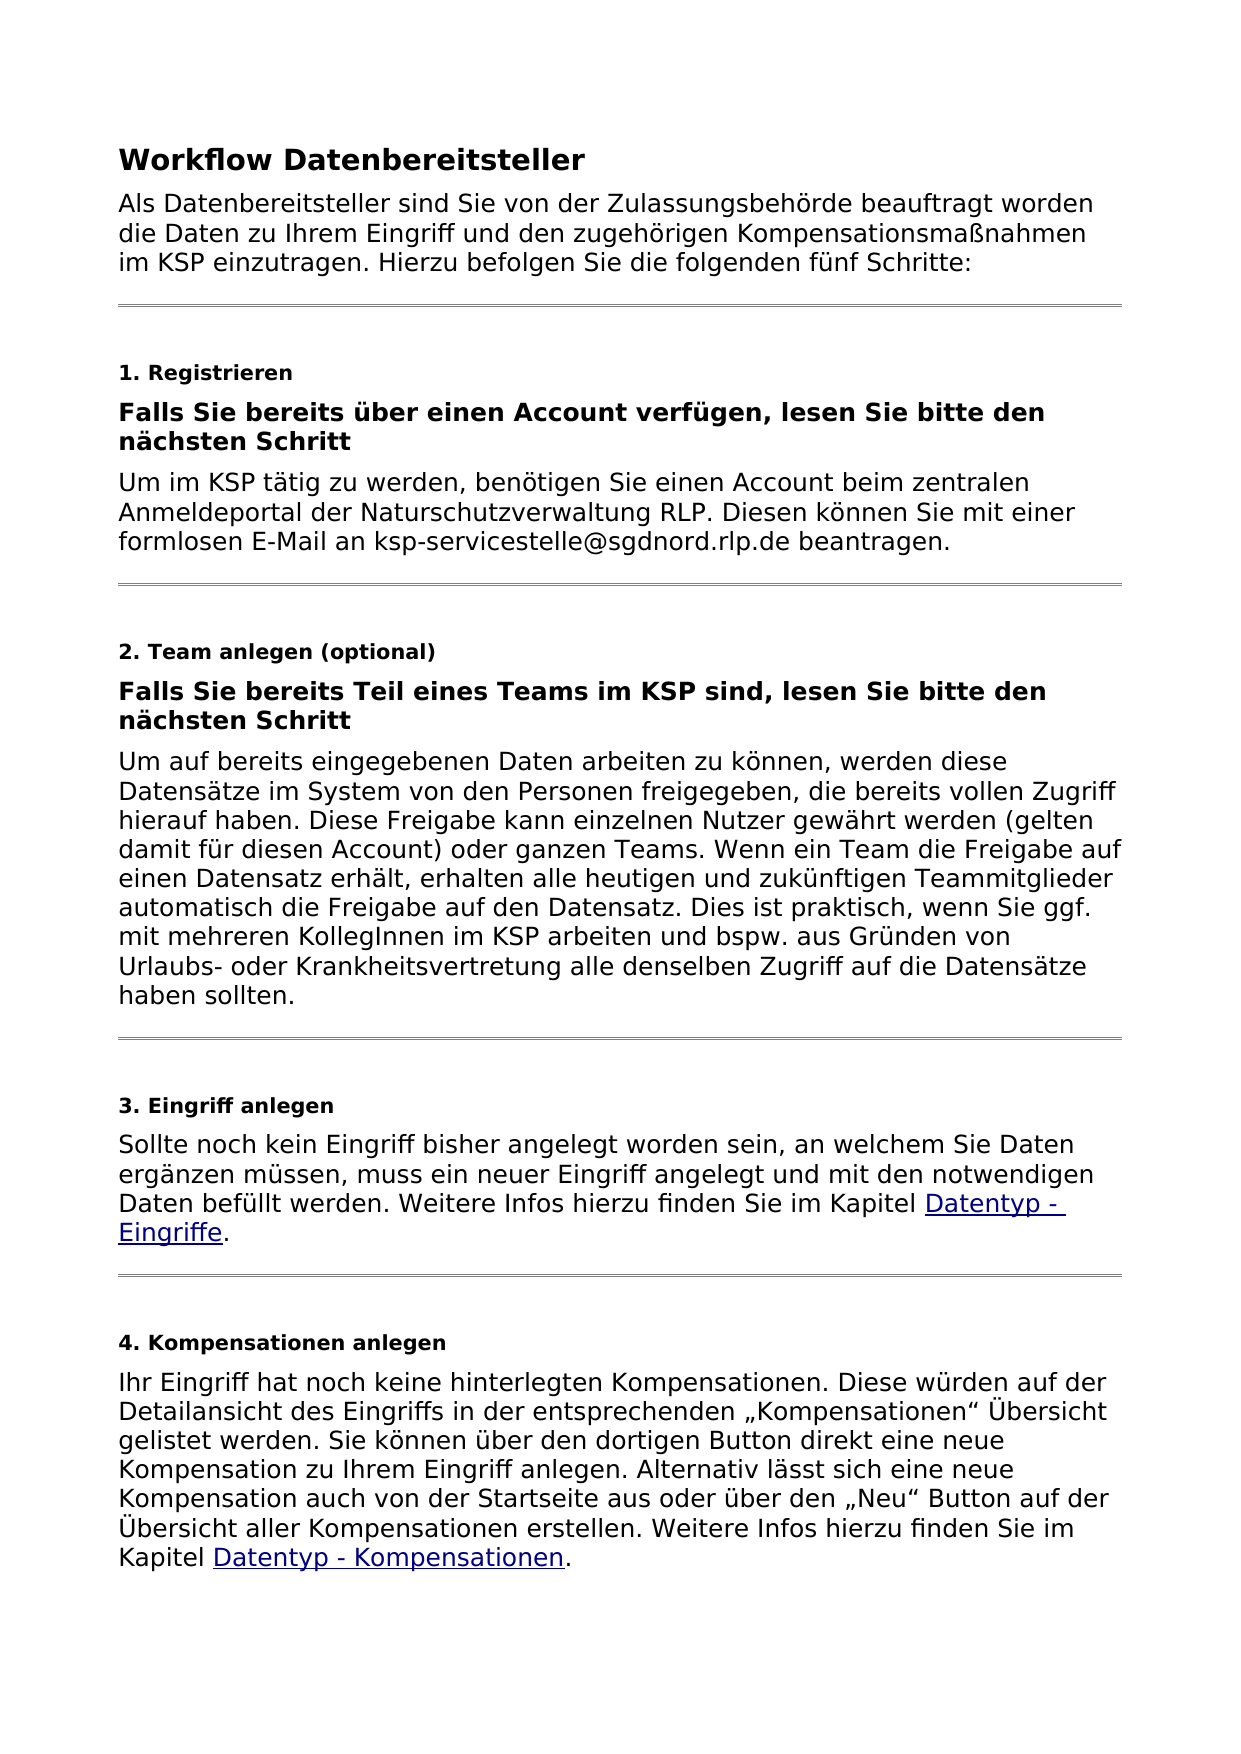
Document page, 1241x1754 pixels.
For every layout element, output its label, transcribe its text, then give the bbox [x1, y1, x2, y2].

subtitle 2. Team anlegen (optional) [118, 640, 1122, 664]
subtitle 4. Kompensationen anlegen [118, 1331, 1122, 1355]
text Um im KSP tätig zu werden, benötigen Sie einen Account beim zentralen Anmeldeportal der Naturschutzverwaltung RLP. Diesen können Sie mit einer formlosen E-Mail an ksp-servicestelle@sgdnord.rlp.de beantragen. [118, 468, 1122, 556]
text Um auf bereits eingegebenen Daten arbeiten zu können, werden diese Datensätze im System von den Personen freigegeben, die bereits vollen Zugriff hierauf haben. Diese Freigabe kann einzelnen Nutzer gewährt werden (gelten damit für diesen Account) oder ganzen Teams. Wenn ein Team die Freigabe auf einen Datensatz erhält, erhalten alle heutigen und zukünftigen Teammitglieder automatisch die Freigabe auf den Datensatz. Dies ist praktisch, wenn Sie ggf. mit mehreren KollegInnen im KSP arbeiten und bspw. aus Gründen von Urlaubs- oder Krankheitsvertretung alle denselben Zugriff auf die Datensätze haben sollten. [118, 747, 1122, 1010]
subtitle 3. Eingriff anlegen [118, 1094, 1122, 1118]
text Ihr Eingriff hat noch keine hinterlegten Kompensationen. Diese würden auf der Detailansicht des Eingriffs in der entsprechenden „Kompensationen“ Übersicht gelistet werden. Sie können über den dortigen Button direkt eine neue Kompensation zu Ihrem Eingriff anlegen. Alternativ lässt sich eine neue Kompensation auch von der Startseite aus oder über den „Neu“ Button auf der Übersicht aller Kompensationen erstellen. Weitere Infos hierzu finden Sie im Kapitel Datentyp - Kompensationen. [118, 1368, 1122, 1572]
subtitle 1. Registrieren [118, 361, 1122, 385]
text Als Datenbereitsteller sind Sie von der Zulassungsbehörde beauftragt worden die Daten zu Ihrem Eingriff und den zugehörigen Kompensationsmaßnahmen im KSP einzutragen. Hierzu befolgen Sie die folgenden fünf Schritte: [118, 189, 1122, 277]
text Falls Sie bereits über einen Account verfügen, lesen Sie bitte den nächsten Schritt [118, 398, 1122, 456]
text Falls Sie bereits Teil eines Teams im KSP sind, lesen Sie bitte den nächsten Schritt [118, 677, 1122, 735]
text Sollte noch kein Eingriff bisher angelegt worden sein, an welchem Sie Daten ergänzen müssen, muss ein neuer Eingriff angelegt und mit den notwendigen Daten befüllt werden. Weitere Infos hierzu finden Sie im Kapitel Datentyp - Eingriffe. [118, 1131, 1122, 1247]
subtitle Workflow Datenbereitsteller [118, 143, 1122, 177]
